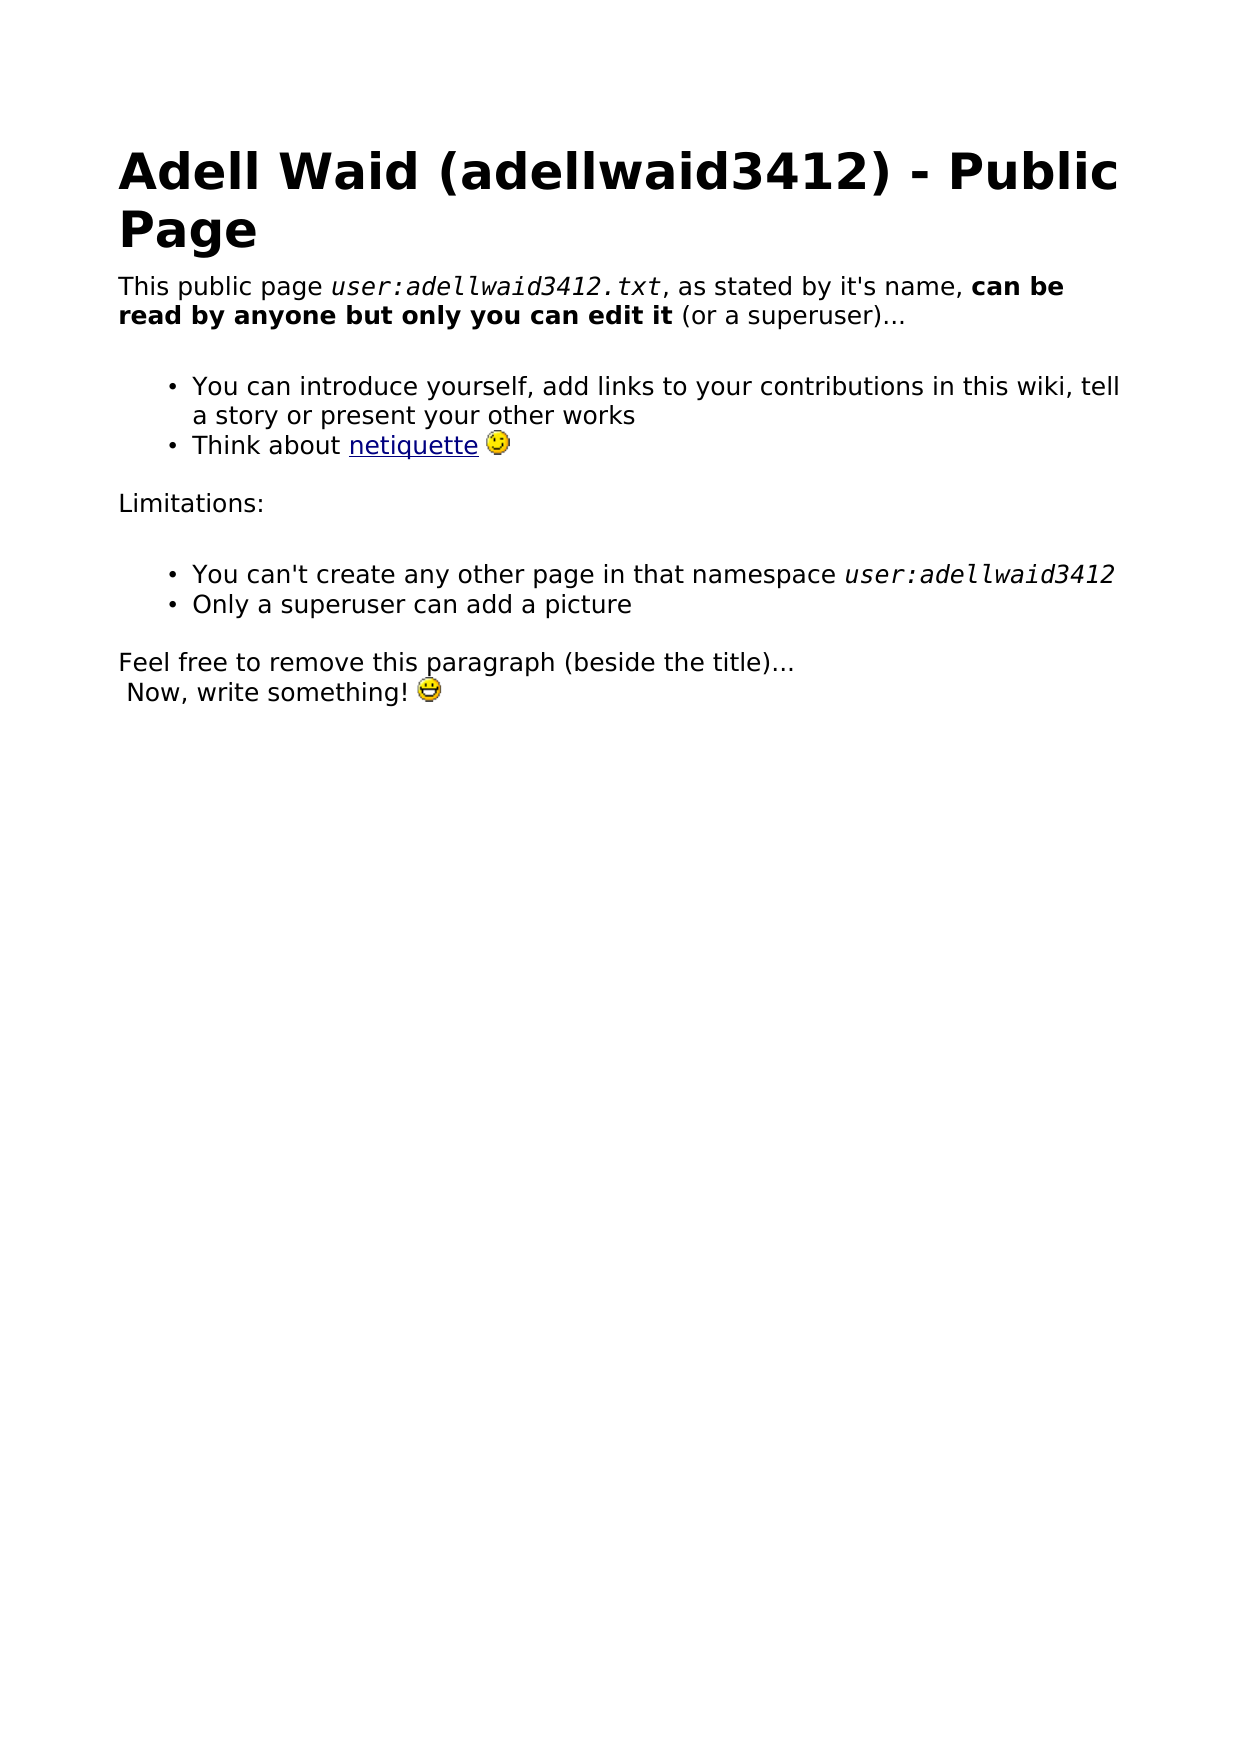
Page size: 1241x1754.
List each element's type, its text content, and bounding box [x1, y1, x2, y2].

subtitle Adell Waid (adellwaid3412) - Public Page [118, 143, 1122, 259]
list You can introduce yourself, add links to your contributions in this wiki, tell a story or present your other works [177, 372, 1122, 431]
list You can't create any other page in that namespace user:adellwaid3412 [177, 561, 1122, 590]
text This public page user:adellwaid3412.txt, as stated by it's name, can be read by anyone but only you can edit it (or a superuser)... [118, 272, 1122, 330]
list Only a superuser can add a picture [177, 590, 1122, 619]
text Limitations: [118, 489, 1122, 519]
picture [417, 677, 442, 702]
text Feel free to remove this paragraph (beside the title)... Now, write something! [118, 648, 1122, 707]
list Think about netiquette [177, 431, 1122, 460]
picture [486, 430, 510, 455]
